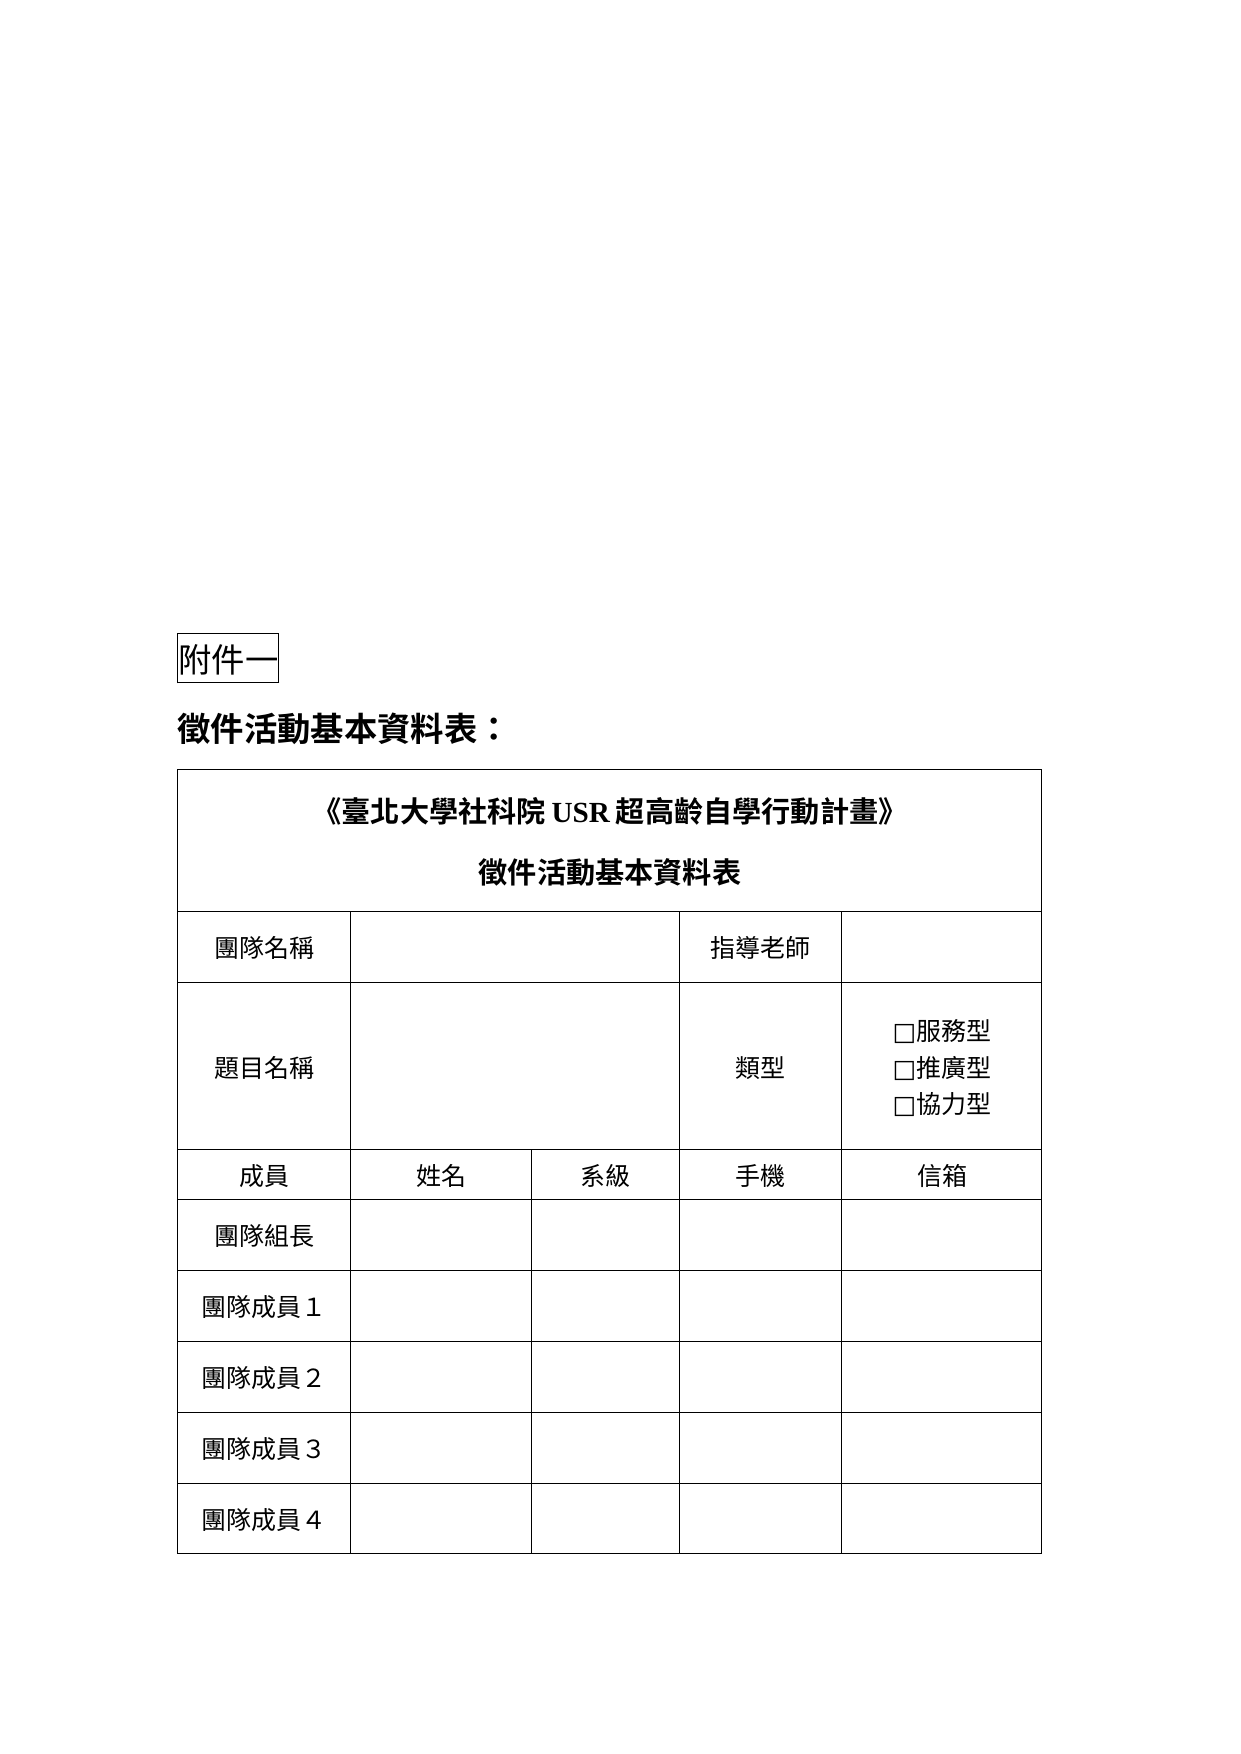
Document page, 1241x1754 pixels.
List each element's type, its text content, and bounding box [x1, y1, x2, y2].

table_cell [532, 1484, 679, 1553]
text 附件一 [178, 634, 278, 682]
table_cell [351, 1200, 531, 1270]
table_cell 成員 [178, 1150, 350, 1199]
table_cell [351, 1484, 531, 1553]
table_cell 團隊組長 [178, 1200, 350, 1270]
table_cell [842, 1484, 1041, 1553]
table_cell [680, 1484, 841, 1553]
table_cell □服務型 □推廣型 □協力型 [842, 983, 1041, 1149]
table_cell 團隊成員３ [178, 1413, 350, 1482]
table_cell [351, 1271, 531, 1341]
table_cell [842, 1342, 1041, 1412]
table_cell [532, 1200, 679, 1270]
table_cell 題目名稱 [178, 983, 350, 1149]
table_cell [532, 1271, 679, 1341]
text 徵件活動基本資料表： [177, 702, 1063, 751]
table_cell 系級 [532, 1150, 679, 1199]
table_cell [532, 1342, 679, 1412]
table_cell 指導老師 [680, 912, 841, 982]
table_cell [351, 983, 679, 1149]
table_cell [680, 1342, 841, 1412]
table_cell [842, 1200, 1041, 1270]
table_header 《臺北大學社科院USR超高齡自學行動計畫》 徵件活動基本資料表 [178, 770, 1041, 911]
table_cell [680, 1271, 841, 1341]
table_cell [351, 1342, 531, 1412]
table_cell 團隊成員４ [178, 1484, 350, 1553]
table_cell [842, 1413, 1041, 1482]
table_cell 信箱 [842, 1150, 1041, 1199]
table_cell 姓名 [351, 1150, 531, 1199]
table_cell [532, 1413, 679, 1482]
table_cell [842, 912, 1041, 982]
text [279, 633, 1063, 683]
table_cell 手機 [680, 1150, 841, 1199]
table_cell 團隊名稱 [178, 912, 350, 982]
table_cell 團隊成員２ [178, 1342, 350, 1412]
table_cell [680, 1200, 841, 1270]
table_cell 類型 [680, 983, 841, 1149]
table_cell 團隊成員１ [178, 1271, 350, 1341]
table_cell [842, 1271, 1041, 1341]
table_cell [351, 1413, 531, 1482]
table_cell [351, 912, 679, 982]
table_cell [680, 1413, 841, 1482]
